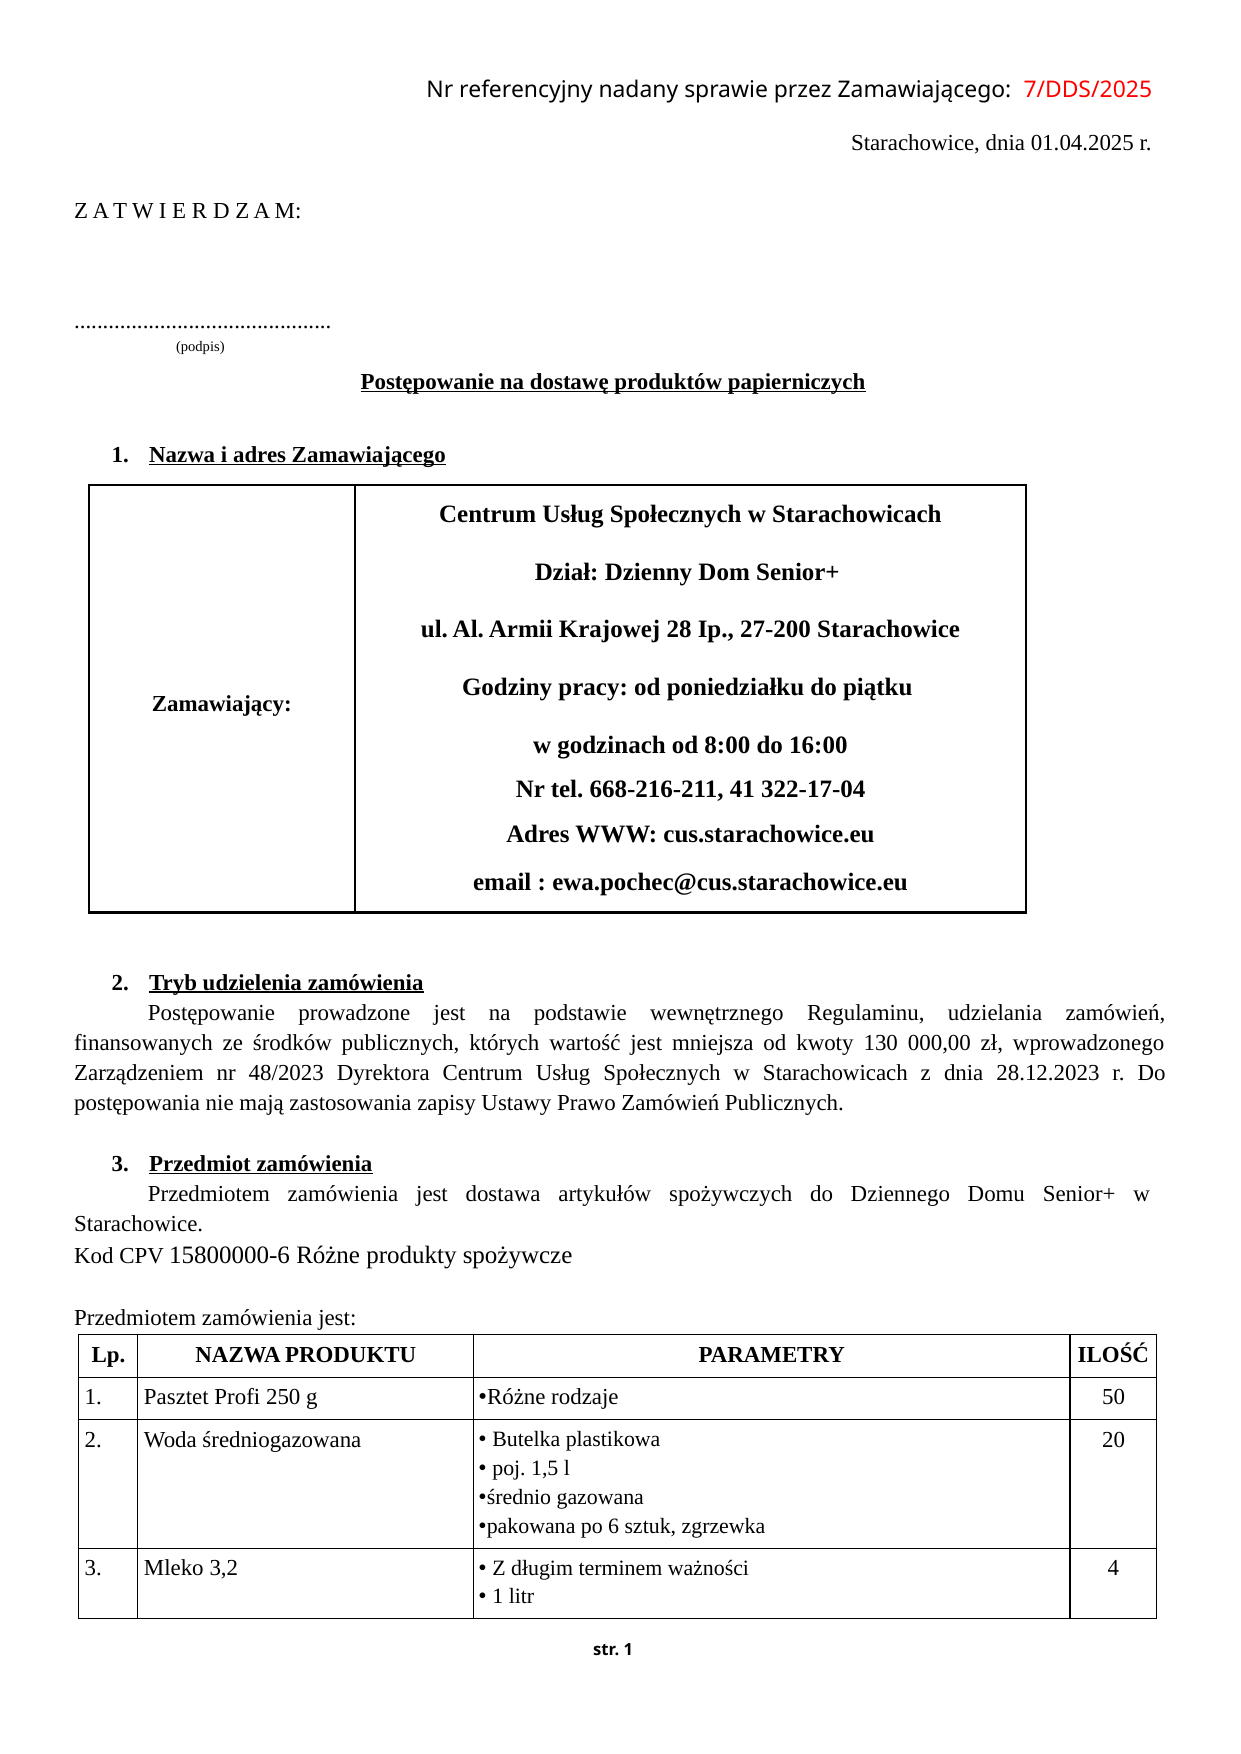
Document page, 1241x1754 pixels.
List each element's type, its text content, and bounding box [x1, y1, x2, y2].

table_cell 1. [79, 1378, 137, 1419]
table_cell 50 [1071, 1378, 1156, 1419]
text Przedmiotem zamówienia jest: [74, 1304, 1152, 1330]
table_cell 20 [1071, 1420, 1156, 1548]
table_cell 3. [79, 1549, 137, 1618]
table_cell Butelka plastikowa poj. 1,5 l średnio gazowana pakowana po 6 sztuk, zgrzewka [474, 1420, 1069, 1548]
table_header PARAMETRY [474, 1335, 1069, 1377]
table_header Centrum Usług Społecznych w Starachowicach Dział: Dzienny Dom Senior+ ul. Al. Armii Krajowej 28 Ip., 27-200 Starachowice Godziny pracy: od poniedziałku do piątku w godzinach od 8:00 do 16:00 Nr tel. 668-216-211, 41 322-17-04 Adres WWW: cus.starachowice.eu email : ewa.pochec@cus.starachowice.eu [356, 486, 1025, 911]
table_header ILOŚĆ [1071, 1335, 1156, 1377]
subtitle (podpis) [74, 338, 488, 364]
table_header NAZWA PRODUKTU [138, 1335, 473, 1377]
subtitle Tryb udzielenia zamówienia [111, 969, 1152, 995]
text Postępowanie prowadzone jest na podstawie wewnętrznego Regulaminu, udzielania zamówień, finansowanych ze środków publicznych, których wartość jest mniejsza od kwoty 130 000,00 zł, wprowadzonego Zarządzeniem nr 48/2023 Dyrektora Centrum Usług Społecznych w Starachowicach z dnia 28.12.2023 r. Do postępowania nie mają zastosowania zapisy Ustawy Prawo Zamówień Publicznych. [74, 999, 1167, 1116]
text Przedmiotem zamówienia jest dostawa artykułów spożywczych do Dziennego Domu Senior+ w Starachowice. [74, 1180, 1152, 1237]
table_cell Woda średniogazowana [138, 1420, 473, 1548]
table_cell Różne rodzaje [474, 1378, 1069, 1419]
subtitle Postępowanie na dostawę produktów papierniczych [74, 368, 1152, 394]
table_cell 4 [1071, 1549, 1156, 1618]
subtitle ............................................. [74, 307, 488, 334]
table_cell 2. [79, 1420, 137, 1548]
subtitle Nazwa i adres Zamawiającego [111, 441, 1152, 467]
table_header Zamawiający: [90, 486, 354, 911]
text Kod CPV 15800000-6 Różne produkty spożywcze [74, 1241, 1152, 1269]
list Przedmiot zamówienia [111, 1150, 1152, 1176]
subtitle Starachowice, dnia 01.04.2025 r. [74, 129, 1152, 156]
table_header Lp. [79, 1335, 137, 1377]
table_cell Z długim terminem ważności 1 litr UHT pakowane po 10 szt. [474, 1549, 1069, 1618]
table_cell Mleko 3,2 [138, 1549, 473, 1618]
table_cell Pasztet Profi 250 g [138, 1378, 473, 1419]
text Nr referencyjny nadany sprawie przez Zamawiającego: 7/DDS/2025 [74, 73, 1152, 104]
subtitle Z A T W I E R D Z A M: [74, 197, 488, 223]
